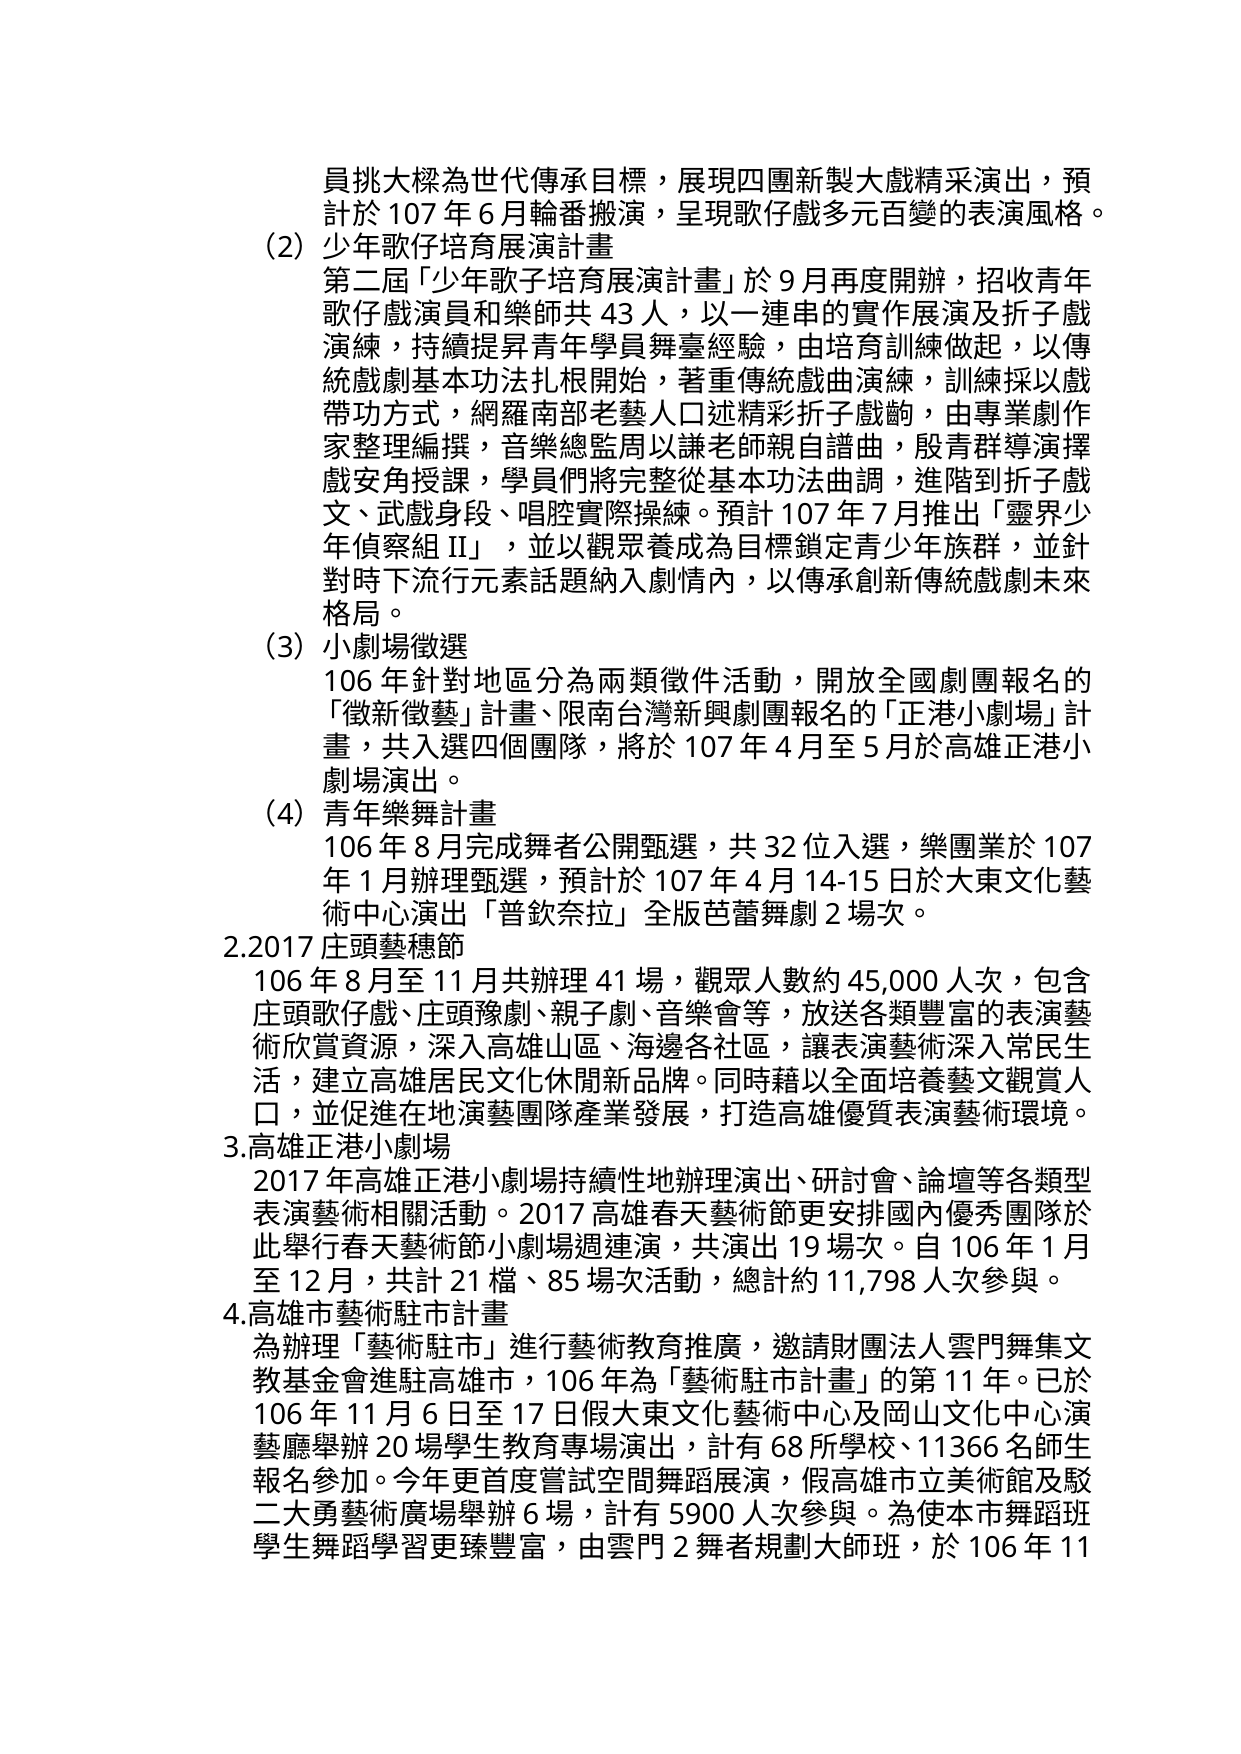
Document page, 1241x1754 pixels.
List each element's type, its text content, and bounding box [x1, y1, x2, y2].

text 為辦理「藝術駐市」進行藝術教育推廣，邀請財團法人雲門舞集文教基金會進駐高雄市，106年為「藝術駐市計畫」的第11年。已於106年11月6日至17日假大東文化藝術中心及岡山文化中心演藝廳舉辦20場學生教育專場演出，計有68所學校、11366名師生報名參加。今年更首度嘗試空間舞蹈展演，假高雄市立美術館及駁二大勇藝術廣場舉辦6場，計有5900人次參與。為使本市舞蹈班學生舞蹈學習更臻豐富，由雲門2舞者規劃大師班，於106年11 [253, 1331, 1092, 1564]
text 4.高雄市藝術駐市計畫 [223, 1298, 1092, 1331]
text （4）青年樂舞計畫 [248, 798, 1092, 831]
text 106年8月完成舞者公開甄選，共32位入選，樂團業於107年1月辦理甄選，預計於107年4月14-15日於大東文化藝術中心演出「普欽奈拉」全版芭蕾舞劇2場次。 [323, 831, 1092, 931]
text （2）少年歌仔培育展演計畫 [248, 231, 1092, 264]
text （3）小劇場徵選 [248, 631, 1092, 664]
text 第二屆「少年歌子培育展演計畫」於9月再度開辦，招收青年歌仔戲演員和樂師共43人，以一連串的實作展演及折子戲演練，持續提昇青年學員舞臺經驗，由培育訓練做起，以傳統戲劇基本功法扎根開始，著重傳統戲曲演練，訓練採以戲帶功方式，網羅南部老藝人口述精彩折子戲齣，由專業劇作家整理編撰，音樂總監周以謙老師親自譜曲，殷青群導演擇戲安角授課，學員們將完整從基本功法曲調，進階到折子戲文、武戲身段、唱腔實際操練。預計107年7月推出「靈界少年偵察組II」，並以觀眾養成為目標鎖定青少年族群，並針對時下流行元素話題納入劇情內，以傳承創新傳統戲劇未來格局。 [323, 264, 1092, 631]
text 2.2017庄頭藝穗節 [223, 931, 1092, 964]
text 106年針對地區分為兩類徵件活動，開放全國劇團報名的「徵新徵藝」計畫、限南台灣新興劇團報名的「正港小劇場」計畫，共入選四個團隊，將於107年4月至5月於高雄正港小劇場演出。 [323, 664, 1092, 798]
text 2017年高雄正港小劇場持續性地辦理演出、研討會、論壇等各類型表演藝術相關活動。2017高雄春天藝術節更安排國內優秀團隊於此舉行春天藝術節小劇場週連演，共演出19場次。自106年1月至12月，共計21檔、85場次活動，總計約11,798人次參與。 [253, 1164, 1092, 1298]
text 「2018高雄春天藝術節歌仔戲系列節目」甄選於8月15日至9月15日收件，共11個團隊送件，聘請相關領域的專家學者參與審查工作，經過書面初審、團隊複審等嚴謹決議過程，選出四組優秀表演團隊推出全新製作，包括明華園天字戲劇團「偷天還春」、薪傳歌仔戲劇團「夢斷黑水溝」、秀琴歌劇團「喚魔香」、春美歌劇團「聶采霞的心」等，其中「偷天還春」及「喚魔香」為「歌仔戲劇本創作徵選計畫」所徵選出來的優良劇本。未來將結合四團聯合行銷宣傳手法、規劃系列主題講座等，並經由專家學者所組成的監製群層層把關，以培養新生代演員挑大樑為世代傳承目標，展現四團新製大戲精采演出，預計於107年6月輪番搬演，呈現歌仔戲多元百變的表演風格。 [323, 164, 1092, 231]
text 106年8月至11月共辦理41場，觀眾人數約45,000人次，包含庄頭歌仔戲、庄頭豫劇、親子劇、音樂會等，放送各類豐富的表演藝術欣賞資源，深入高雄山區、海邊各社區，讓表演藝術深入常民生活，建立高雄居民文化休閒新品牌。同時藉以全面培養藝文觀賞人口，並促進在地演藝團隊產業發展，打造高雄優質表演藝術環境。 [253, 964, 1092, 1131]
text 3.高雄正港小劇場 [223, 1131, 1092, 1164]
